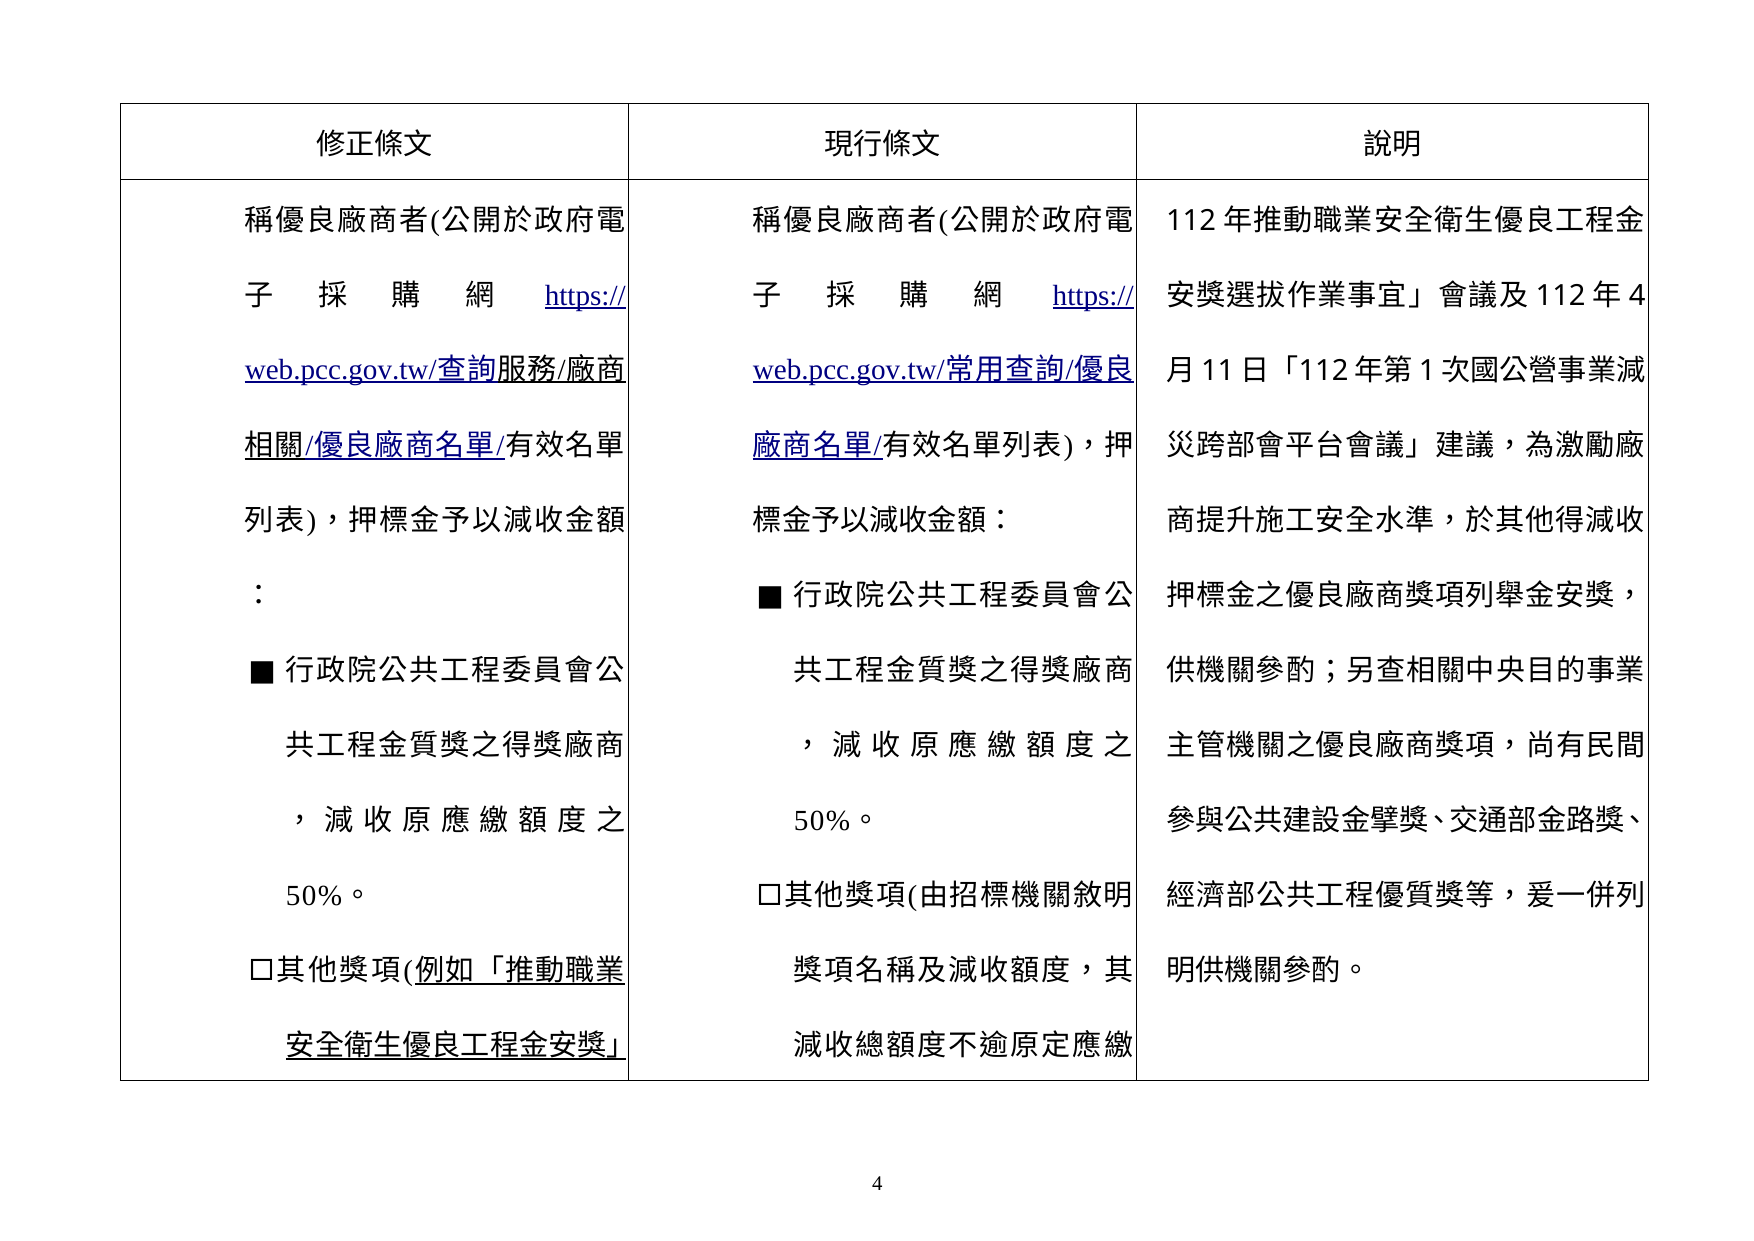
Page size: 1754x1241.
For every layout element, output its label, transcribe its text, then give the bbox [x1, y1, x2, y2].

table_header 現行條文 [629, 104, 1136, 179]
table_cell 112年推動職業安全衛生優良工程金安獎選拔作業事宜」會議及112年4月11日「112年第1次國公營事業減災跨部會平台會議」建議，為激勵廠商提升施工安全水準，於其他得減收押標金之優良廠商獎項列舉金安獎，供機關參酌；另查相關中央目的事業主管機關之優良廠商獎項，尚有民間參與公共建設金擘獎、交通部金路獎、經濟部公共工程優質獎等，爰一併列明供機關參酌。 [1137, 180, 1648, 1080]
table_cell 二十八、為押標金保證金暨其他擔保作業辦法第33條之5第2項所稱優良廠商者(公開於政府電子採購網https://web.pcc.gov.tw/查詢服務/廠商相關/優良廠商名單/有效名單列表)，押標金予以減收金額： 行政院公共工程委員會公共工程金質獎之得獎廠商，減收原應繳額度之50%。 其他獎項(例如「推動職業安全衛生優良工程金安獎」、「民間參與公共建設金擘獎」、「交通部金路獎」、「經濟部公共工程優質獎」等」，由招標機關敘明獎項名稱及減收額度，其減收總額度不逾原定應繳總額之50%)： 為押標金保證金暨其他擔保作業辦法第33條之6所稱全球化廠商者，押標金予以減收之金額(無者免填)： 為營造業法第51條所稱優良營造業，參與案件屬營造業法所稱營繕工程之工程採購者，押標金予以減收金額，其減收金額不併入前2項減收總額度計算（無者免填，惟押標金、工程保證金或工程保留款應至少擇一項給予獎勵）： [121, 180, 628, 1080]
table_header 修正條文 [121, 104, 628, 179]
table_cell 二十八、為押標金保證金暨其他擔保作業辦法第33條之5第2項所稱優良廠商者(公開於政府電子採購網https://web.pcc.gov.tw/常用查詢/優良廠商名單/有效名單列表)，押標金予以減收金額： 行政院公共工程委員會公共工程金質獎之得獎廠商，減收原應繳額度之50%。 其他獎項(由招標機關敘明獎項名稱及減收額度，其減收總額度不逾原定應繳總額之50%)： 為押標金保證金暨其他擔保作業辦法第33條之6所稱全球化廠商者，押標金予以減收之金額(無者免填)： 為營造業法第51條所稱優良營造業，參與案件屬營造業法所稱營繕工程之工程採購者，押標金予以減收金額，其減收金額不併入前2項減收總額度計算（無者免填，惟押標金、工程保證金或工程保留款應至少擇一項給予獎勵）： [629, 180, 1136, 1080]
table_header 說明 [1137, 104, 1648, 179]
